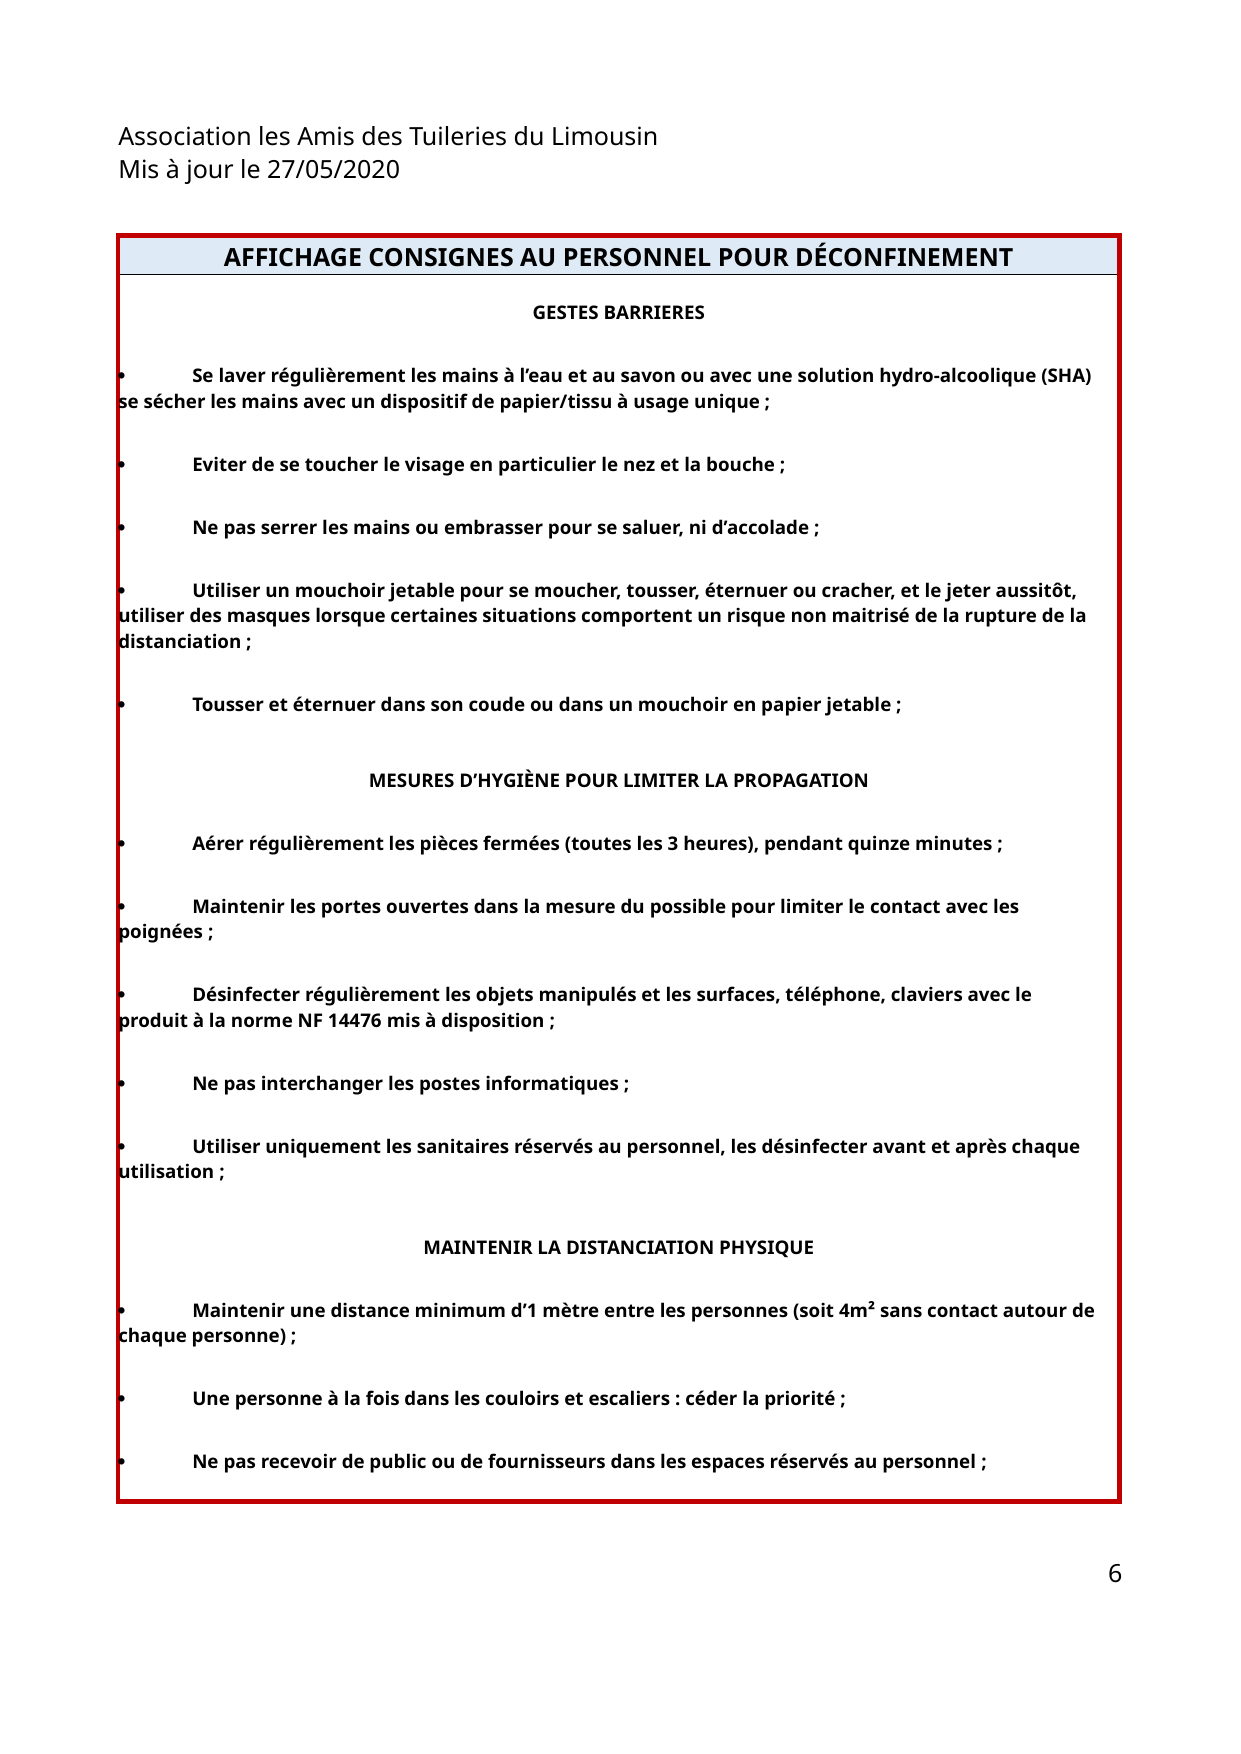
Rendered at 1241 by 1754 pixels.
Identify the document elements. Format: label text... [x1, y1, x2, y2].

table_cell GESTES BARRIERES Se laver régulièrement les mains à l’eau et au savon ou avec une solution hydro-alcoolique (SHA) se sécher les mains avec un dispositif de papier/tissu à usage unique ; Eviter de se toucher le visage en particulier le nez et la bouche ; Ne pas serrer les mains ou embrasser pour se saluer, ni d’accolade ; Utiliser un mouchoir jetable pour se moucher, tousser, éternuer ou cracher, et le jeter aussitôt, utiliser des masques lorsque certaines situations comportent un risque non maitrisé de la rupture de la distanciation ; Tousser et éternuer dans son coude ou dans un mouchoir en papier jetable ; Mesures d’hygiène pour limiter la propagation Aérer régulièrement les pièces fermées (toutes les 3 heures), pendant quinze minutes ; Maintenir les portes ouvertes dans la mesure du possible pour limiter le contact avec les poignées ; Désinfecter régulièrement les objets manipulés et les surfaces, téléphone, claviers avec le produit à la norme NF 14476 mis à disposition ; Ne pas interchanger les postes informatiques ; Utiliser uniquement les sanitaires réservés au personnel, les désinfecter avant et après chaque utilisation ; Maintenir la distanciation physique Maintenir une distance minimum d’1 mètre entre les personnes (soit 4m² sans contact autour de chaque personne) ; Une personne à la fois dans les couloirs et escaliers : céder la priorité ; Ne pas recevoir de public ou de fournisseurs dans les espaces réservés au personnel ; [120, 275, 1117, 1499]
table_header AFFICHAGE CONSIGNES au PERSONNEL pour déconfinement [120, 238, 1117, 274]
